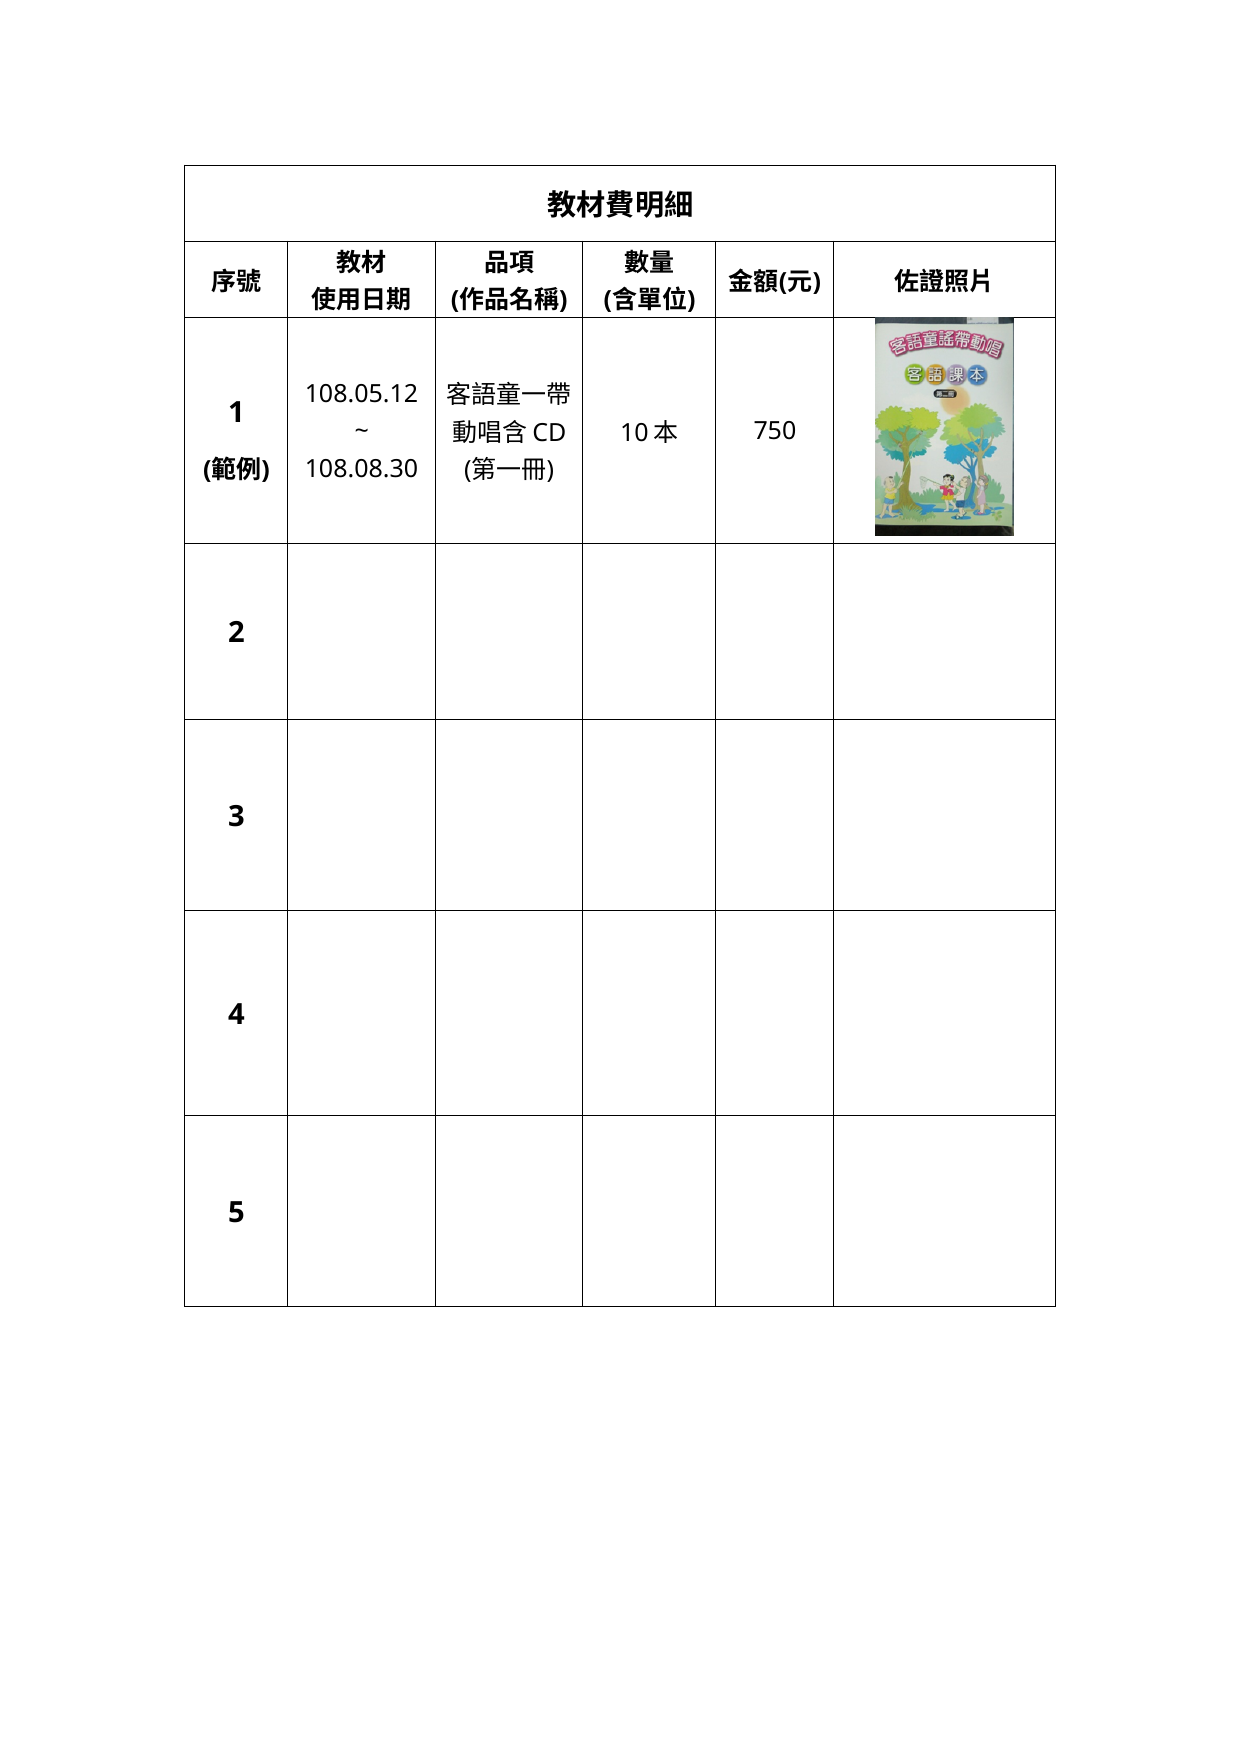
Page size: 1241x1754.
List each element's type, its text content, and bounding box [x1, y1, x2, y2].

table_cell 750 [716, 318, 833, 543]
table_cell [834, 911, 1055, 1115]
table_cell [583, 720, 715, 910]
table_cell [716, 911, 833, 1115]
table_header 教材費明細 [185, 166, 1055, 241]
table_cell [834, 544, 1055, 719]
picture [875, 317, 1014, 536]
table_cell [436, 544, 582, 719]
table_cell [834, 318, 1055, 543]
table_cell 金額(元) [716, 242, 833, 317]
table_cell 佐證照片 [834, 242, 1055, 317]
table_cell [583, 911, 715, 1115]
table_cell 數量 (含單位) [583, 242, 715, 317]
table_cell [716, 544, 833, 719]
table_cell 10本 [583, 318, 715, 543]
table_cell [288, 911, 435, 1115]
table_cell [583, 1116, 715, 1306]
table_cell 1 (範例) [185, 318, 287, 543]
table_cell [583, 544, 715, 719]
table_cell 108.05.12 ~ 108.08.30 [288, 318, 435, 543]
table_cell 5 [185, 1116, 287, 1306]
table_cell 客語童一帶動唱含CD (第一冊) [436, 318, 582, 543]
table_cell [716, 720, 833, 910]
table_cell [288, 720, 435, 910]
table_cell [436, 720, 582, 910]
table_cell [288, 1116, 435, 1306]
table_cell 4 [185, 911, 287, 1115]
table_cell [716, 1116, 833, 1306]
table_cell 序號 [185, 242, 287, 317]
table_cell [436, 1116, 582, 1306]
table_cell [834, 1116, 1055, 1306]
table_cell 2 [185, 544, 287, 719]
table_cell 教材 使用日期 [288, 242, 435, 317]
table_cell [436, 911, 582, 1115]
table_cell 3 [185, 720, 287, 910]
table_cell [288, 544, 435, 719]
table_cell 品項 (作品名稱) [436, 242, 582, 317]
table_cell [834, 720, 1055, 910]
